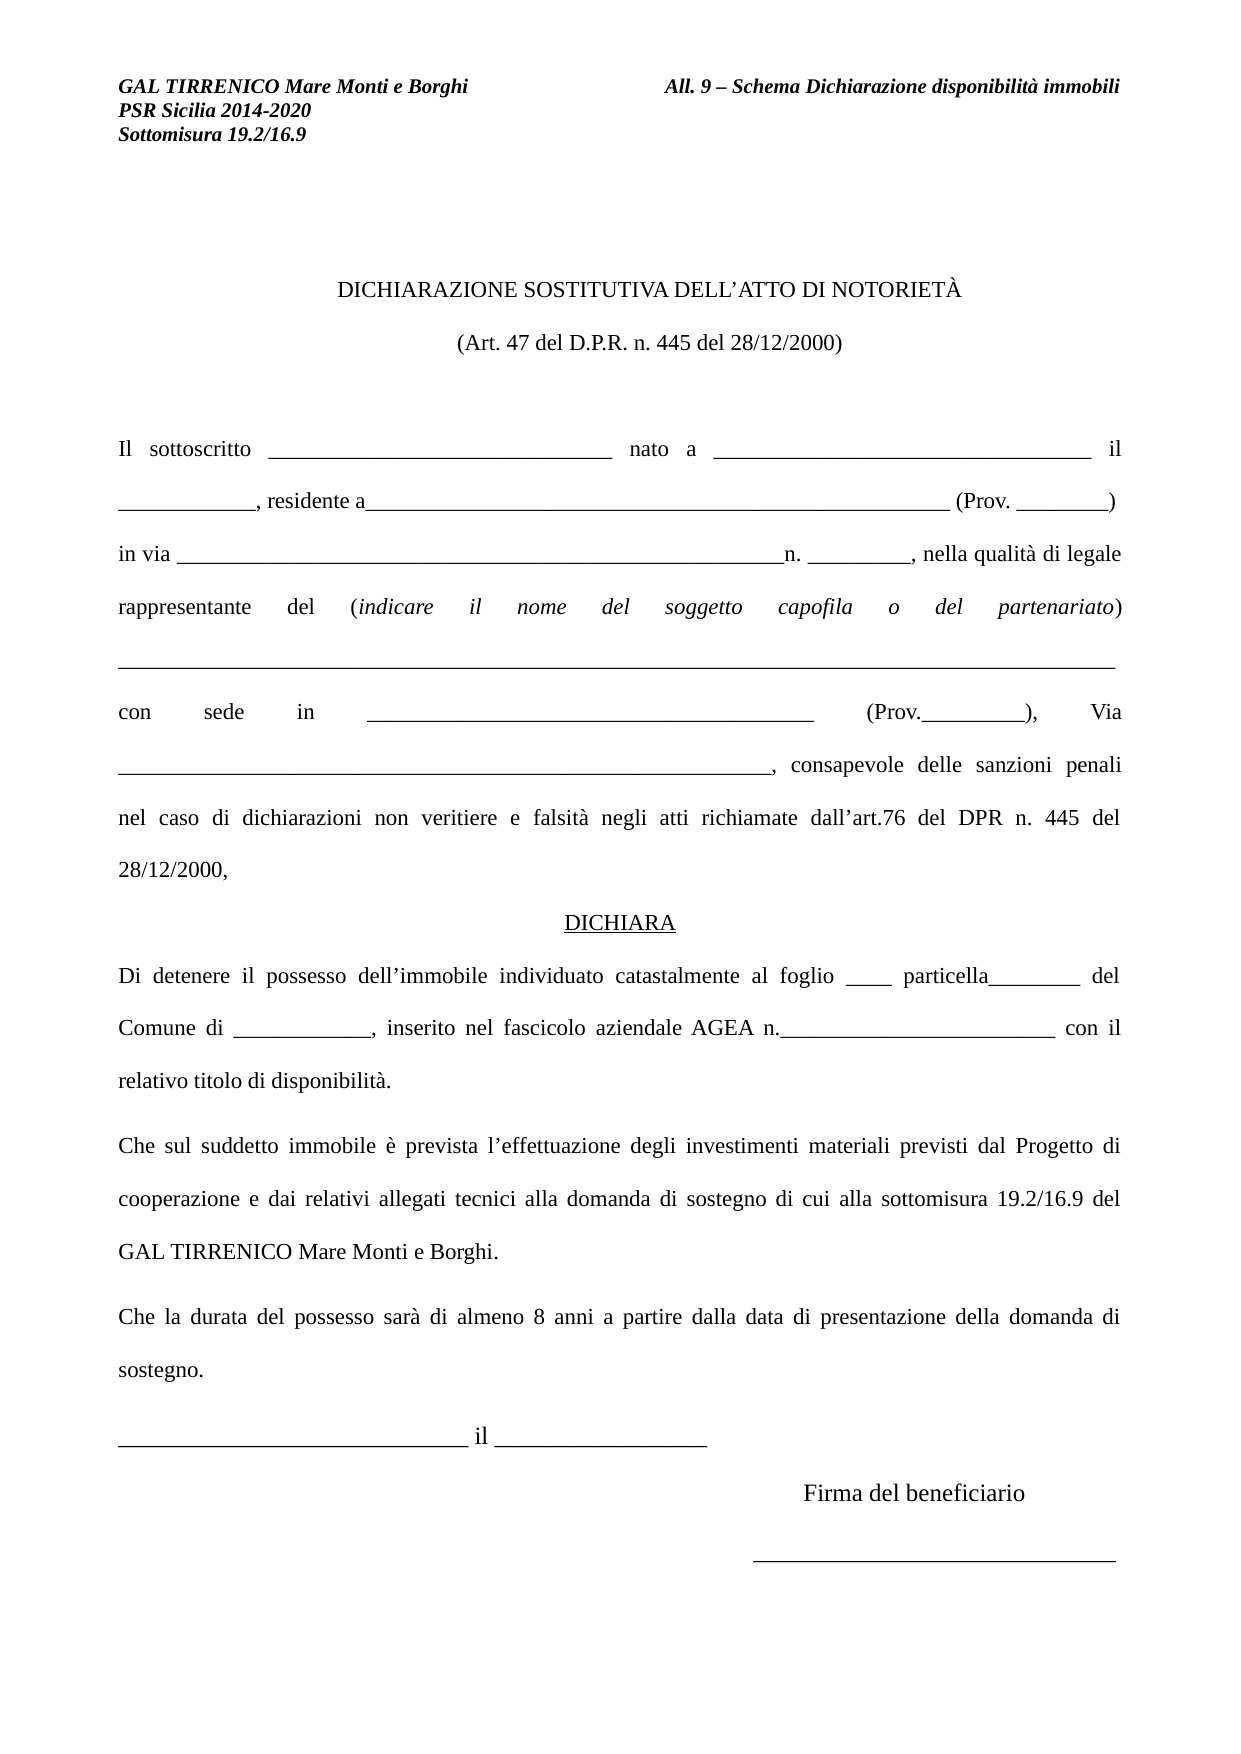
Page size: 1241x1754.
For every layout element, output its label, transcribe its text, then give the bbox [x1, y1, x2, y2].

text DICHIARAZIONE SOSTITUTIVA DELL’ATTO DI NOTORIETÀ [118, 277, 1181, 303]
text Di detenere il possesso dell’immobile individuato catastalmente al foglio ____ particella________ del Comune di ____________, inserito nel fascicolo aziendale AGEA n.________________________ con il relativo titolo di disponibilità. [118, 962, 1122, 1093]
text (Art. 47 del D.P.R. n. 445 del 28/12/2000) [118, 329, 1181, 356]
text _____________________________ [753, 1536, 1122, 1565]
text Che la durata del possesso sarà di almeno 8 anni a partire dalla data di presentazione della domanda di sostegno. [118, 1303, 1122, 1382]
text Firma del beneficiario [753, 1478, 1122, 1507]
text Il sottoscritto ______________________________ nato a _________________________________ il ____________, residente a___________________________________________________ (Prov. ________) [118, 435, 1122, 514]
text ____________________________ il _________________ [118, 1421, 1122, 1450]
text DICHIARA [118, 909, 1122, 935]
text in via _____________________________________________________n. _________, nella qualità di legale rappresentante del (indicare il nome del soggetto capofila o del partenariato) _______________________________________________________________________________________ con sede in _______________________________________ (Prov._________), Via _________________________________________________________, consapevole delle sanzioni penali nel caso di dichiarazioni non veritiere e falsità negli atti richiamate dall’art.76 del DPR n. 445 del 28/12/2000, [118, 540, 1122, 883]
text Che sul suddetto immobile è prevista l’effettuazione degli investimenti materiali previsti dal Progetto di cooperazione e dai relativi allegati tecnici alla domanda di sostegno di cui alla sottomisura 19.2/16.9 del GAL TIRRENICO Mare Monti e Borghi. [118, 1132, 1122, 1264]
